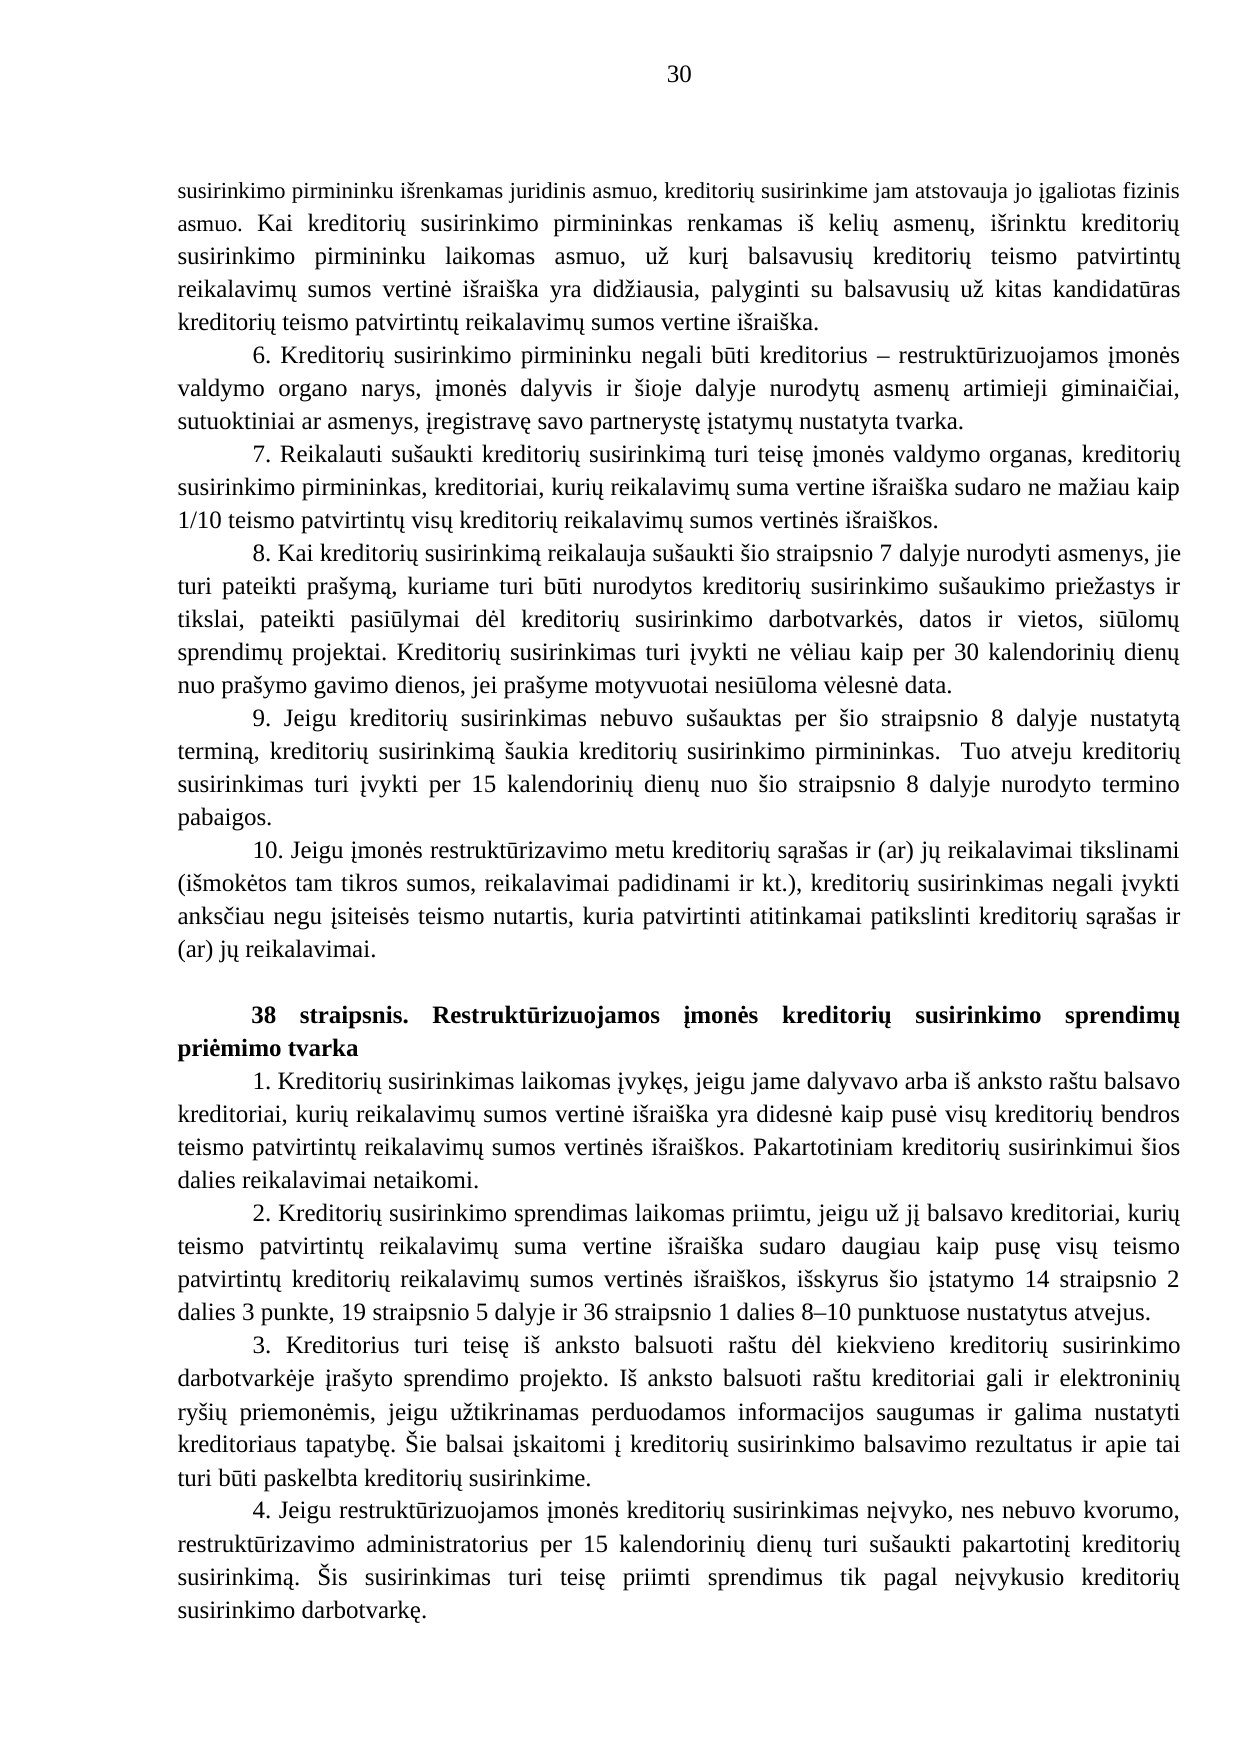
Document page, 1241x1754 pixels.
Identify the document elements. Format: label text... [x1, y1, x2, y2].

text 4. Jeigu restruktūrizuojamos įmonės kreditorių susirinkimas neįvyko, nes nebuvo kvorumo, restruktūrizavimo administratorius per 15 kalendorinių dienų turi sušaukti pakartotinį kreditorių susirinkimą. Šis susirinkimas turi teisę priimti sprendimus tik pagal neįvykusio kreditorių susirinkimo darbotvarkę. [177, 1496, 1181, 1623]
text susirinkimo pirmininku išrenkamas juridinis asmuo, kreditorių susirinkime jam atstovauja jo įgaliotas fizinis asmuo. Kai kreditorių susirinkimo pirmininkas renkamas iš kelių asmenų, išrinktu kreditorių susirinkimo pirmininku laikomas asmuo, už kurį balsavusių kreditorių teismo patvirtintų reikalavimų sumos vertinė išraiška yra didžiausia, palyginti su balsavusių už kitas kandidatūras kreditorių teismo patvirtintų reikalavimų sumos vertine išraiška. [177, 177, 1181, 336]
text 6. Kreditorių susirinkimo pirmininku negali būti kreditorius – restruktūrizuojamos įmonės valdymo organo narys, įmonės dalyvis ir šioje dalyje nurodytų asmenų artimieji giminaičiai, sutuoktiniai ar asmenys, įregistravę savo partnerystę įstatymų nustatyta tvarka. [177, 340, 1181, 435]
text 8. Kai kreditorių susirinkimą reikalauja sušaukti šio straipsnio 7 dalyje nurodyti asmenys, jie turi pateikti prašymą, kuriame turi būti nurodytos kreditorių susirinkimo sušaukimo priežastys ir tikslai, pateikti pasiūlymai dėl kreditorių susirinkimo darbotvarkės, datos ir vietos, siūlomų sprendimų projektai. Kreditorių susirinkimas turi įvykti ne vėliau kaip per 30 kalendorinių dienų nuo prašymo gavimo dienos, jei prašyme motyvuotai nesiūloma vėlesnė data. [177, 538, 1181, 699]
text 10. Jeigu įmonės restruktūrizavimo metu kreditorių sąrašas ir (ar) jų reikalavimai tikslinami (išmokėtos tam tikros sumos, reikalavimai padidinami ir kt.), kreditorių susirinkimas negali įvykti anksčiau negu įsiteisės teismo nutartis, kuria patvirtinti atitinkamai patikslinti kreditorių sąrašas ir (ar) jų reikalavimai. [177, 835, 1181, 963]
text 3. Kreditorius turi teisę iš anksto balsuoti raštu dėl kiekvieno kreditorių susirinkimo darbotvarkėje įrašyto sprendimo projekto. Iš anksto balsuoti raštu kreditoriai gali ir elektroninių ryšių priemonėmis, jeigu užtikrinamas perduodamos informacijos saugumas ir galima nustatyti kreditoriaus tapatybę. Šie balsai įskaitomi į kreditorių susirinkimo balsavimo rezultatus ir apie tai turi būti paskelbta kreditorių susirinkime. [177, 1331, 1181, 1491]
text 7. Reikalauti sušaukti kreditorių susirinkimą turi teisę įmonės valdymo organas, kreditorių susirinkimo pirmininkas, kreditoriai, kurių reikalavimų suma vertine išraiška sudaro ne mažiau kaip 1/10 teismo patvirtintų visų kreditorių reikalavimų sumos vertinės išraiškos. [177, 439, 1181, 534]
text 1. Kreditorių susirinkimas laikomas įvykęs, jeigu jame dalyvavo arba iš anksto raštu balsavo kreditoriai, kurių reikalavimų sumos vertinė išraiška yra didesnė kaip pusė visų kreditorių bendros teismo patvirtintų reikalavimų sumos vertinės išraiškos. Pakartotiniam kreditorių susirinkimui šios dalies reikalavimai netaikomi. [177, 1066, 1181, 1194]
text 9. Jeigu kreditorių susirinkimas nebuvo sušauktas per šio straipsnio 8 dalyje nustatytą terminą, kreditorių susirinkimą šaukia kreditorių susirinkimo pirmininkas. Tuo atveju kreditorių susirinkimas turi įvykti per 15 kalendorinių dienų nuo šio straipsnio 8 dalyje nurodyto termino pabaigos. [177, 703, 1181, 831]
text 2. Kreditorių susirinkimo sprendimas laikomas priimtu, jeigu už jį balsavo kreditoriai, kurių teismo patvirtintų reikalavimų suma vertine išraiška sudaro daugiau kaip pusę visų teismo patvirtintų kreditorių reikalavimų sumos vertinės išraiškos, išskyrus šio įstatymo 14 straipsnio 2 dalies 3 punkte, 19 straipsnio 5 dalyje ir 36 straipsnio 1 dalies 8–10 punktuose nustatytus atvejus. [177, 1198, 1181, 1326]
text 38 straipsnis. Restruktūrizuojamos įmonės kreditorių susirinkimo sprendimų priėmimo tvarka [177, 1000, 1181, 1062]
